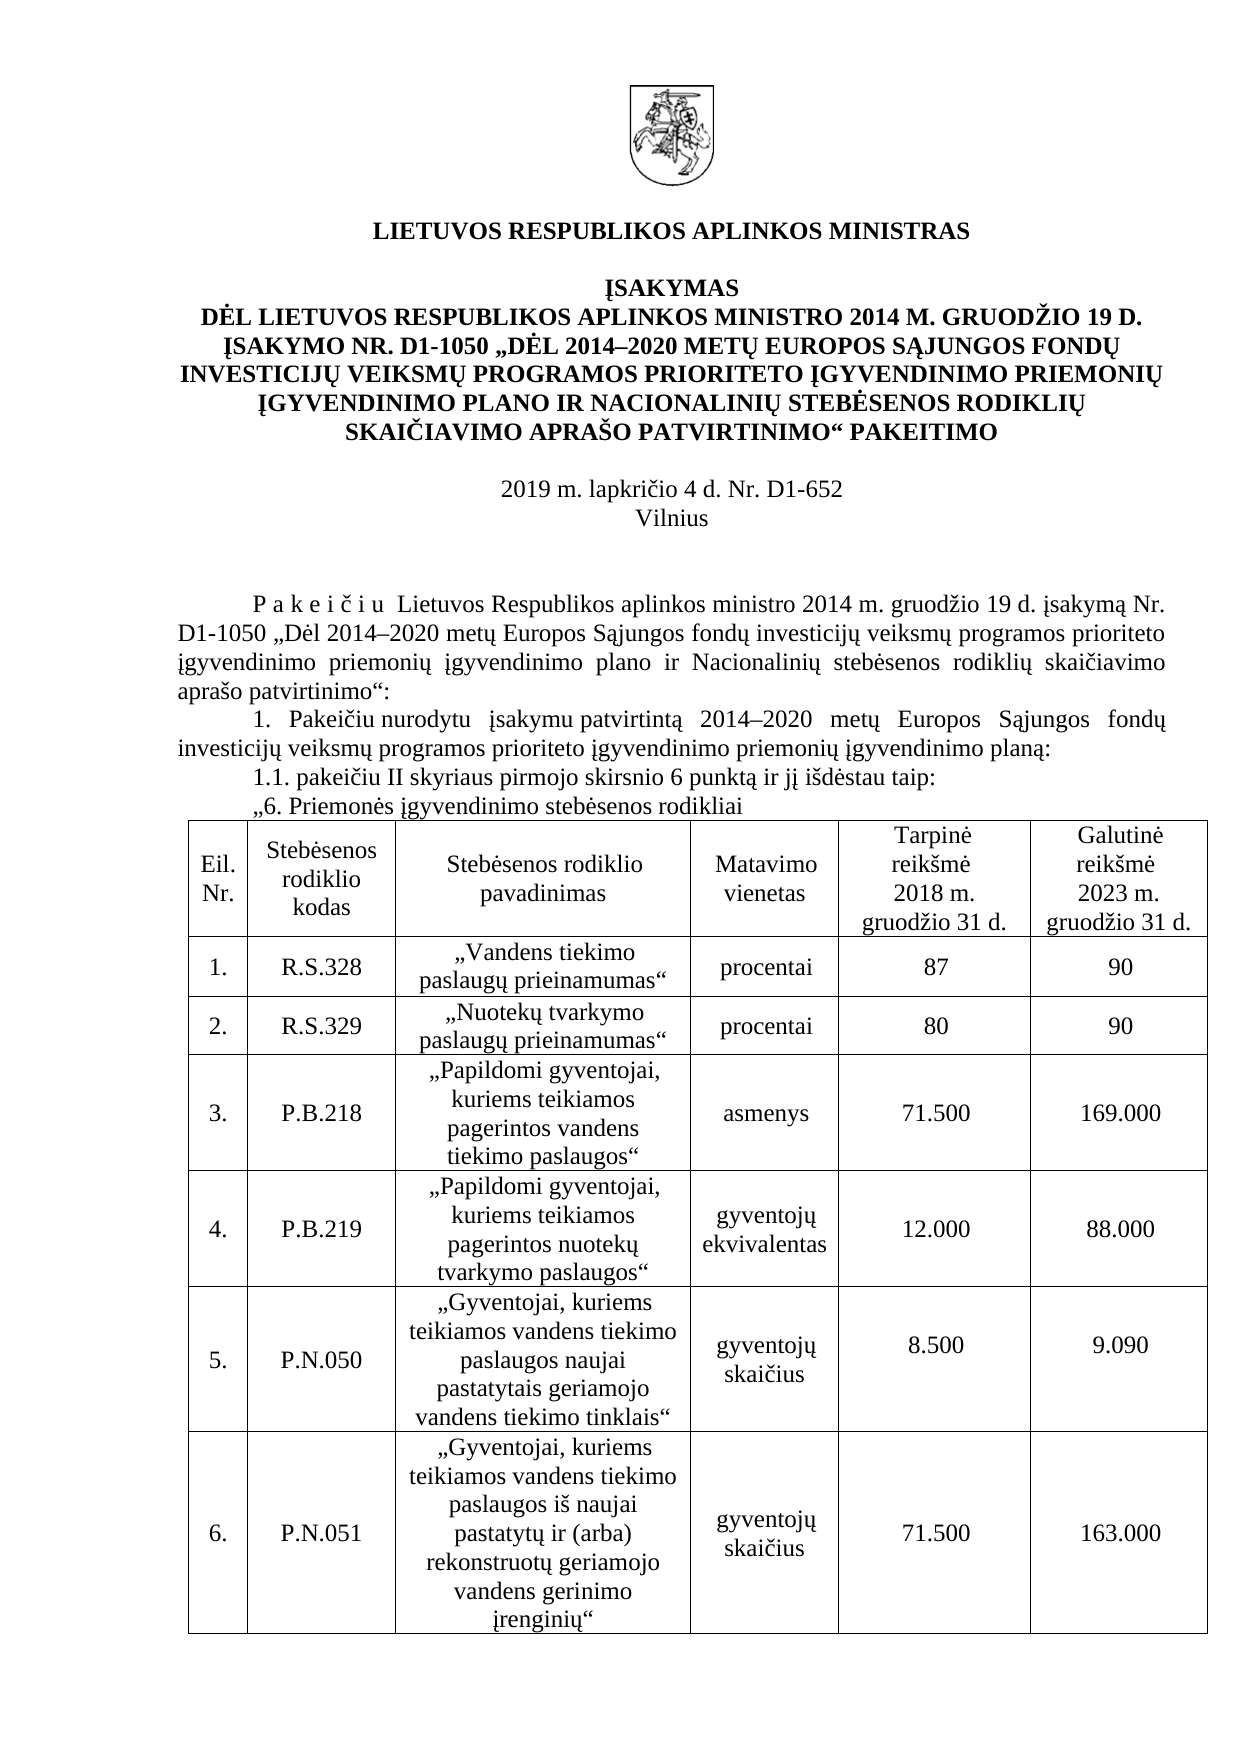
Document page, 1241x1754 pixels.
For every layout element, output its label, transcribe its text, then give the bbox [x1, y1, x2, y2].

table_header Stebėsenos rodiklio kodas [248, 821, 395, 936]
table_cell „Nuotekų tvarkymo paslaugų prieinamumas“ [396, 997, 690, 1054]
text Vilnius [177, 503, 1166, 561]
table_cell 80 [839, 997, 1030, 1054]
text DĖL LIETUVOS RESPUBLIKOS APLINKOS MINISTRO 2014 M. GRUODŽIO 19 D. ĮSAKYMO NR. D1-1050 „DĖL 2014–2020 METŲ EUROPOS SĄJUNGOS FONDŲ INVESTICIJŲ VEIKSMŲ PROGRAMOS PRIORITETO ĮGYVENDINIMO PRIEMONIŲ ĮGYVENDINIMO PLANO IR NACIONALINIŲ STEBĖSENOS RODIKLIŲ SKAIČIAVIMO APRAŠO PATVIRTINIMO“ PAKEITIMO [177, 302, 1166, 446]
table_cell „Gyventojai, kuriems teikiamos vandens tiekimo paslaugos naujai pastatytais geriamojo vandens tiekimo tinklais“ [396, 1287, 690, 1431]
table_cell 71.500 [839, 1432, 1030, 1633]
table_cell gyventojų ekvivalentas [691, 1171, 838, 1286]
table_header Tarpinė reikšmė 2018 m. gruodžio 31 d. [839, 821, 1030, 936]
table_cell 90 [1031, 997, 1207, 1054]
table_cell 88.000 [1031, 1171, 1207, 1286]
table_cell „Vandens tiekimo paslaugų prieinamumas“ [396, 937, 690, 996]
table_cell „Gyventojai, kuriems teikiamos vandens tiekimo paslaugos iš naujai pastatytų ir (arba) rekonstruotų geriamojo vandens gerinimo įrenginių“ [396, 1432, 690, 1633]
table_cell P.B.219 [248, 1171, 395, 1286]
text „6. Priemonės įgyvendinimo stebėsenos rodikliai [177, 791, 1166, 819]
table_cell 71.500 [839, 1055, 1030, 1170]
table_cell gyventojų skaičius [691, 1432, 838, 1633]
table_cell 90 [1031, 937, 1207, 996]
table_cell P.N.051 [248, 1432, 395, 1633]
table_header Matavimo vienetas [691, 821, 838, 936]
table_cell 87 [839, 937, 1030, 996]
text 1. Pakeičiu nurodytu įsakymu patvirtintą 2014–2020 metų Europos Sąjungos fondų investicijų veiksmų programos prioriteto įgyvendinimo priemonių įgyvendinimo planą: [177, 704, 1166, 762]
table_cell P.B.218 [248, 1055, 395, 1170]
text ĮSAKYMAS [177, 273, 1166, 302]
text P a k e i č i u Lietuvos Respublikos aplinkos ministro 2014 m. gruodžio 19 d. įsakymą Nr. D1-1050 „Dėl 2014–2020 metų Europos Sąjungos fondų investicijų veiksmų programos prioriteto įgyvendinimo priemonių įgyvendinimo plano ir Nacionalinių stebėsenos rodiklių skaičiavimo aprašo patvirtinimo“: [177, 589, 1166, 704]
table_cell 1. [189, 937, 247, 996]
text 1.1. pakeičiu II skyriaus pirmojo skirsnio 6 punktą ir jį išdėstau taip: [177, 762, 1166, 791]
table_cell P.N.050 [248, 1287, 395, 1431]
table_cell „Papildomi gyventojai, kuriems teikiamos pagerintos nuotekų tvarkymo paslaugos“ [396, 1171, 690, 1286]
table_cell „Papildomi gyventojai, kuriems teikiamos pagerintos vandens tiekimo paslaugos“ [396, 1055, 690, 1170]
text 2019 m. lapkričio 4 d. Nr. D1-652 [177, 474, 1166, 503]
table_cell 169.000 [1031, 1055, 1207, 1170]
table_cell 6. [189, 1432, 247, 1633]
table_cell procentai [691, 997, 838, 1054]
table_cell R.S.329 [248, 997, 395, 1054]
table_cell 8.500 [839, 1287, 1030, 1431]
table_cell 5. [189, 1287, 247, 1431]
table_cell gyventojų skaičius [691, 1287, 838, 1431]
table_cell procentai [691, 937, 838, 996]
table_header Galutinė reikšmė 2023 m. gruodžio 31 d. [1031, 821, 1207, 936]
table_header Eil. Nr. [189, 821, 247, 936]
table_cell R.S.328 [248, 937, 395, 996]
table_cell asmenys [691, 1055, 838, 1170]
table_cell 3. [189, 1055, 247, 1170]
table_cell 9.090 [1031, 1287, 1207, 1431]
table_cell 163.000 [1031, 1432, 1207, 1633]
text LIETUVOS RESPUBLIKOS APLINKOS MINISTRAS [177, 216, 1166, 244]
table_cell 4. [189, 1171, 247, 1286]
table_header Stebėsenos rodiklio pavadinimas [396, 821, 690, 936]
table_cell 2. [189, 997, 247, 1054]
table_cell 12.000 [839, 1171, 1030, 1286]
